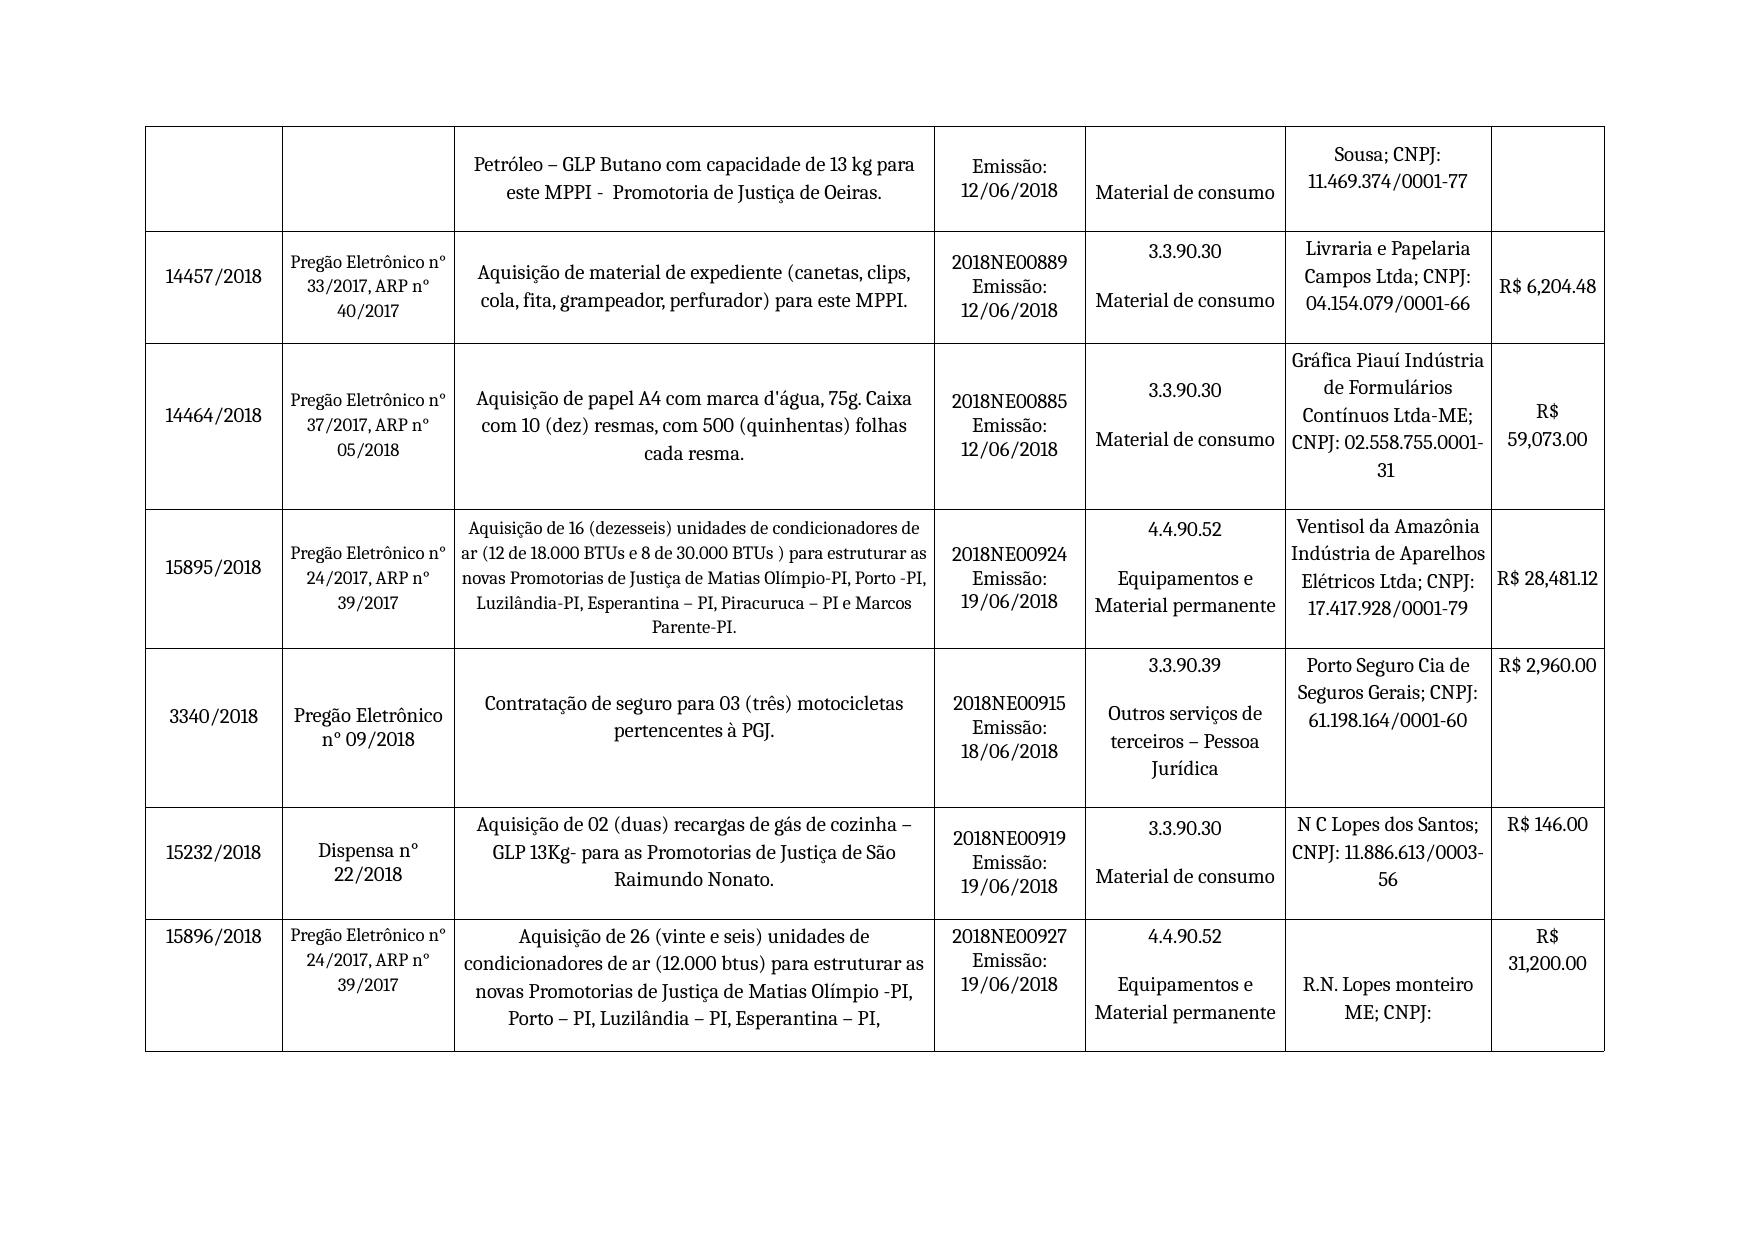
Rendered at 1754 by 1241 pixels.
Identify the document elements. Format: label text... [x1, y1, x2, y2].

table_cell R$ 146,00 [1492, 808, 1604, 919]
table_cell 15895/2018 [146, 510, 282, 648]
table_cell 14464/2018 [146, 344, 282, 509]
table_cell Porto Seguro Cia de Seguros Gerais; CNPJ: 61.198.164/0001-60 [1286, 649, 1491, 807]
table_cell 15896/2018 [146, 920, 282, 1051]
table_cell 3.3.90.30 Material de consumo [1086, 232, 1285, 342]
table_cell 14457/2018 [146, 232, 282, 342]
table_cell Gráfica Piauí Indústria de Formulários Contínuos Ltda-ME; CNPJ: 02.558.755.0001-31 [1286, 344, 1491, 509]
table_cell R$ 31.200,00 [1492, 920, 1604, 1051]
table_cell Emissão: 12/06/2018 [935, 127, 1085, 231]
table_cell 3.3.90.30 Material de consumo [1086, 808, 1285, 919]
table_cell 3.3.90.39 Outros serviços de terceiros – Pessoa Jurídica [1086, 649, 1285, 807]
table_cell R.N. Lopes monteiro ME; CNPJ: [1286, 920, 1491, 1051]
table_cell Aquisição de papel A4 com marca d'água, 75g. Caixa com 10 (dez) resmas, com 500 (quinhentas) folhas cada resma. [455, 344, 934, 509]
table_cell [146, 127, 282, 231]
table_cell Aquisição de material de expediente (canetas, clips, cola, fita, grampeador, perfurador) para este MPPI. [455, 232, 934, 342]
table_cell Material de consumo [1086, 127, 1285, 231]
table_cell Pregão Eletrônico n° 09/2018 [283, 649, 454, 807]
table_cell 2018NE00919 Emissão: 19/06/2018 [935, 808, 1085, 919]
table_cell Aquisição de 26 (vinte e seis) unidades de condicionadores de ar (12.000 btus) para estruturar as novas Promotorias de Justiça de Matias Olímpio -PI, Porto – PI, Luzilândia – PI, Esperantina – PI, [455, 920, 934, 1051]
table_cell Pregão Eletrônico n° 24/2017, ARP n° 39/2017 [283, 920, 454, 1051]
table_cell Pregão Eletrônico n° 24/2017, ARP n° 39/2017 [283, 510, 454, 648]
table_cell 2018NE00889 Emissão: 12/06/2018 [935, 232, 1085, 342]
table_cell Dispensa n° 22/2018 [283, 808, 454, 919]
table_cell 2018NE00927 Emissão: 19/06/2018 [935, 920, 1085, 1051]
table_cell 2018NE00924 Emissão: 19/06/2018 [935, 510, 1085, 648]
table_cell Aquisição de 16 (dezesseis) unidades de condicionadores de ar (12 de 18.000 BTUs e 8 de 30.000 BTUs ) para estruturar as novas Promotorias de Justiça de Matias Olímpio-PI, Porto -PI, Luzilândia-PI, Esperantina – PI, Piracuruca – PI e Marcos Parente-PI. [455, 510, 934, 648]
table_cell Sousa; CNPJ: 11.469.374/0001-77 [1286, 127, 1491, 231]
table_cell R$ 28.481,12 [1492, 510, 1604, 648]
table_cell Ventisol da Amazônia Indústria de Aparelhos Elétricos Ltda; CNPJ: 17.417.928/0001-79 [1286, 510, 1491, 648]
table_cell 3340/2018 [146, 649, 282, 807]
table_cell Aquisição de 02 (duas) recargas de gás de cozinha – GLP 13Kg- para as Promotorias de Justiça de São Raimundo Nonato. [455, 808, 934, 919]
table_cell Livraria e Papelaria Campos Ltda; CNPJ: 04.154.079/0001-66 [1286, 232, 1491, 342]
table_cell [283, 127, 454, 231]
table_cell 2018NE00915 Emissão: 18/06/2018 [935, 649, 1085, 807]
table_cell R$ 6.204,48 [1492, 232, 1604, 342]
table_cell R$ 130,00 [1492, 127, 1604, 231]
table_cell Pregão Eletrônico n° 33/2017, ARP n° 40/2017 [283, 232, 454, 342]
table_cell 2018NE00885 Emissão: 12/06/2018 [935, 344, 1085, 509]
table_cell 15232/2018 [146, 808, 282, 919]
table_cell Contratação de seguro para 03 (três) motocicletas pertencentes à PGJ. [455, 649, 934, 807]
table_cell Pregão Eletrônico n° 37/2017, ARP n° 05/2018 [283, 344, 454, 509]
table_cell Petróleo – GLP Butano com capacidade de 13 kg para este MPPI - Promotoria de Justiça de Oeiras. [455, 127, 934, 231]
table_cell R$ 2.960,00 [1492, 649, 1604, 807]
table_cell 3.3.90.30 Material de consumo [1086, 344, 1285, 509]
table_cell N C Lopes dos Santos; CNPJ: 11.886.613/0003-56 [1286, 808, 1491, 919]
table_cell 4.4.90.52 Equipamentos e Material permanente [1086, 920, 1285, 1051]
table_cell 4.4.90.52 Equipamentos e Material permanente [1086, 510, 1285, 648]
table_cell R$ 59.073,00 [1492, 344, 1604, 509]
